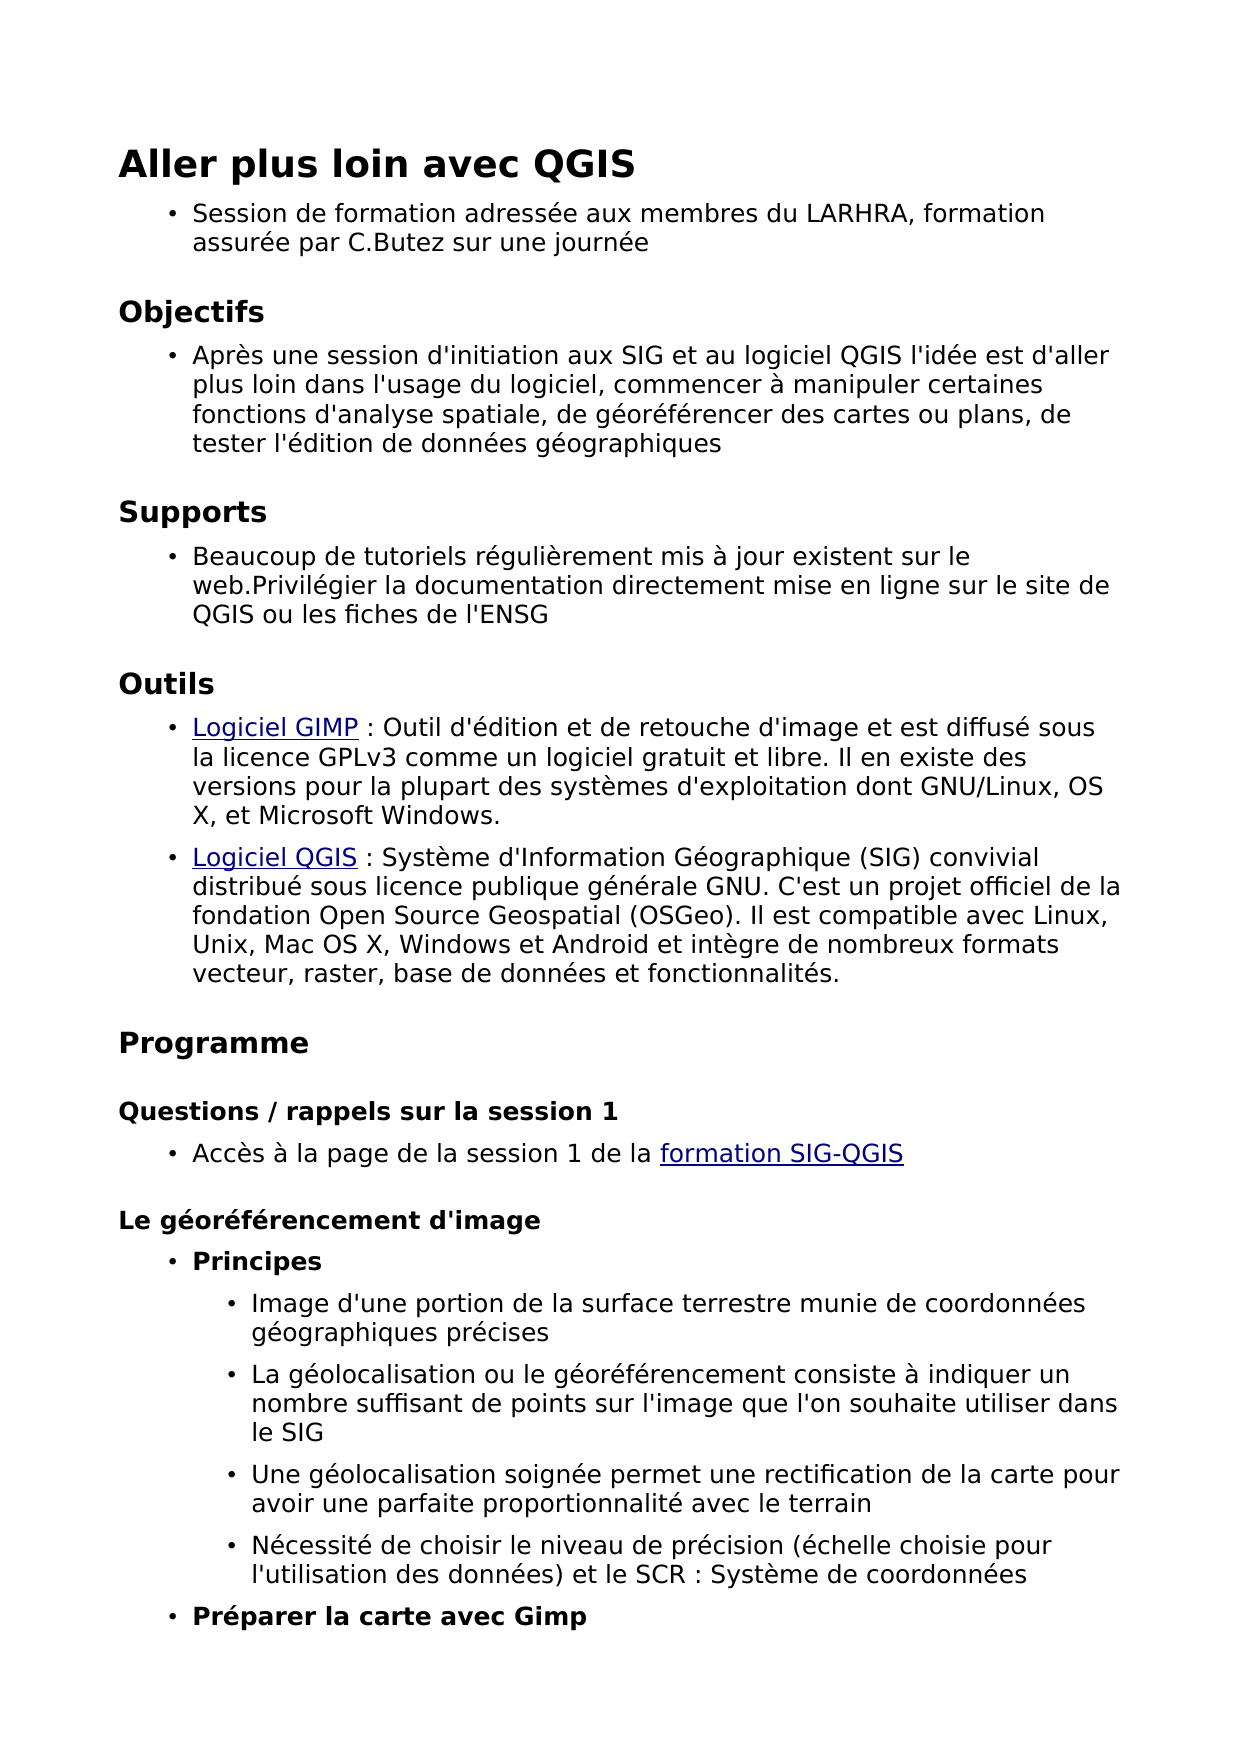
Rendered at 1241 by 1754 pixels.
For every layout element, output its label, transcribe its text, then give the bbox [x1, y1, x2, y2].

list Accès à la page de la session 1 de la formation SIG-QGIS [177, 1139, 1122, 1168]
list Logiciel QGIS : Système d'Information Géographique (SIG) convivial distribué sous licence publique générale GNU. C'est un projet officiel de la fondation Open Source Geospatial (OSGeo). Il est compatible avec Linux, Unix, Mac OS X, Windows et Android et intègre de nombreux formats vecteur, raster, base de données et fonctionnalités. [177, 843, 1122, 989]
list La géolocalisation ou le géoréférencement consiste à indiquer un nombre suffisant de points sur l'image que l'on souhaite utiliser dans le SIG [236, 1360, 1122, 1448]
list Nécessité de choisir le niveau de précision (échelle choisie pour l'utilisation des données) et le SCR : Système de coordonnées [236, 1531, 1122, 1589]
list Préparer la carte avec Gimp [177, 1602, 1122, 1631]
subtitle Questions / rappels sur la session 1 [118, 1098, 1122, 1127]
list Session de formation adressée aux membres du LARHRA, formation assurée par C.Butez sur une journée [177, 199, 1122, 258]
subtitle Aller plus loin avec QGIS [118, 143, 1122, 187]
list Après une session d'initiation aux SIG et au logiciel QGIS l'idée est d'aller plus loin dans l'usage du logiciel, commencer à manipuler certaines fonctions d'analyse spatiale, de géoréférencer des cartes ou plans, de tester l'édition de données géographiques [177, 342, 1122, 458]
list Logiciel GIMP : Outil d'édition et de retouche d'image et est diffusé sous la licence GPLv3 comme un logiciel gratuit et libre. Il en existe des versions pour la plupart des systèmes d'exploitation dont GNU/Linux, OS X, et Microsoft Windows. [177, 714, 1122, 830]
list Une géolocalisation soignée permet une rectification de la carte pour avoir une parfaite proportionnalité avec le terrain [236, 1460, 1122, 1518]
subtitle Supports [118, 496, 1122, 530]
subtitle Programme [118, 1026, 1122, 1060]
list Image d'une portion de la surface terrestre munie de coordonnées géographiques précises [236, 1289, 1122, 1348]
list Beaucoup de tutoriels régulièrement mis à jour existent sur le web.Privilégier la documentation directement mise en ligne sur le site de QGIS ou les fiches de l'ENSG [177, 542, 1122, 630]
subtitle Outils [118, 667, 1122, 701]
subtitle Objectifs [118, 295, 1122, 329]
list Principes [177, 1248, 1122, 1277]
subtitle Le géoréférencement d'image [118, 1206, 1122, 1235]
